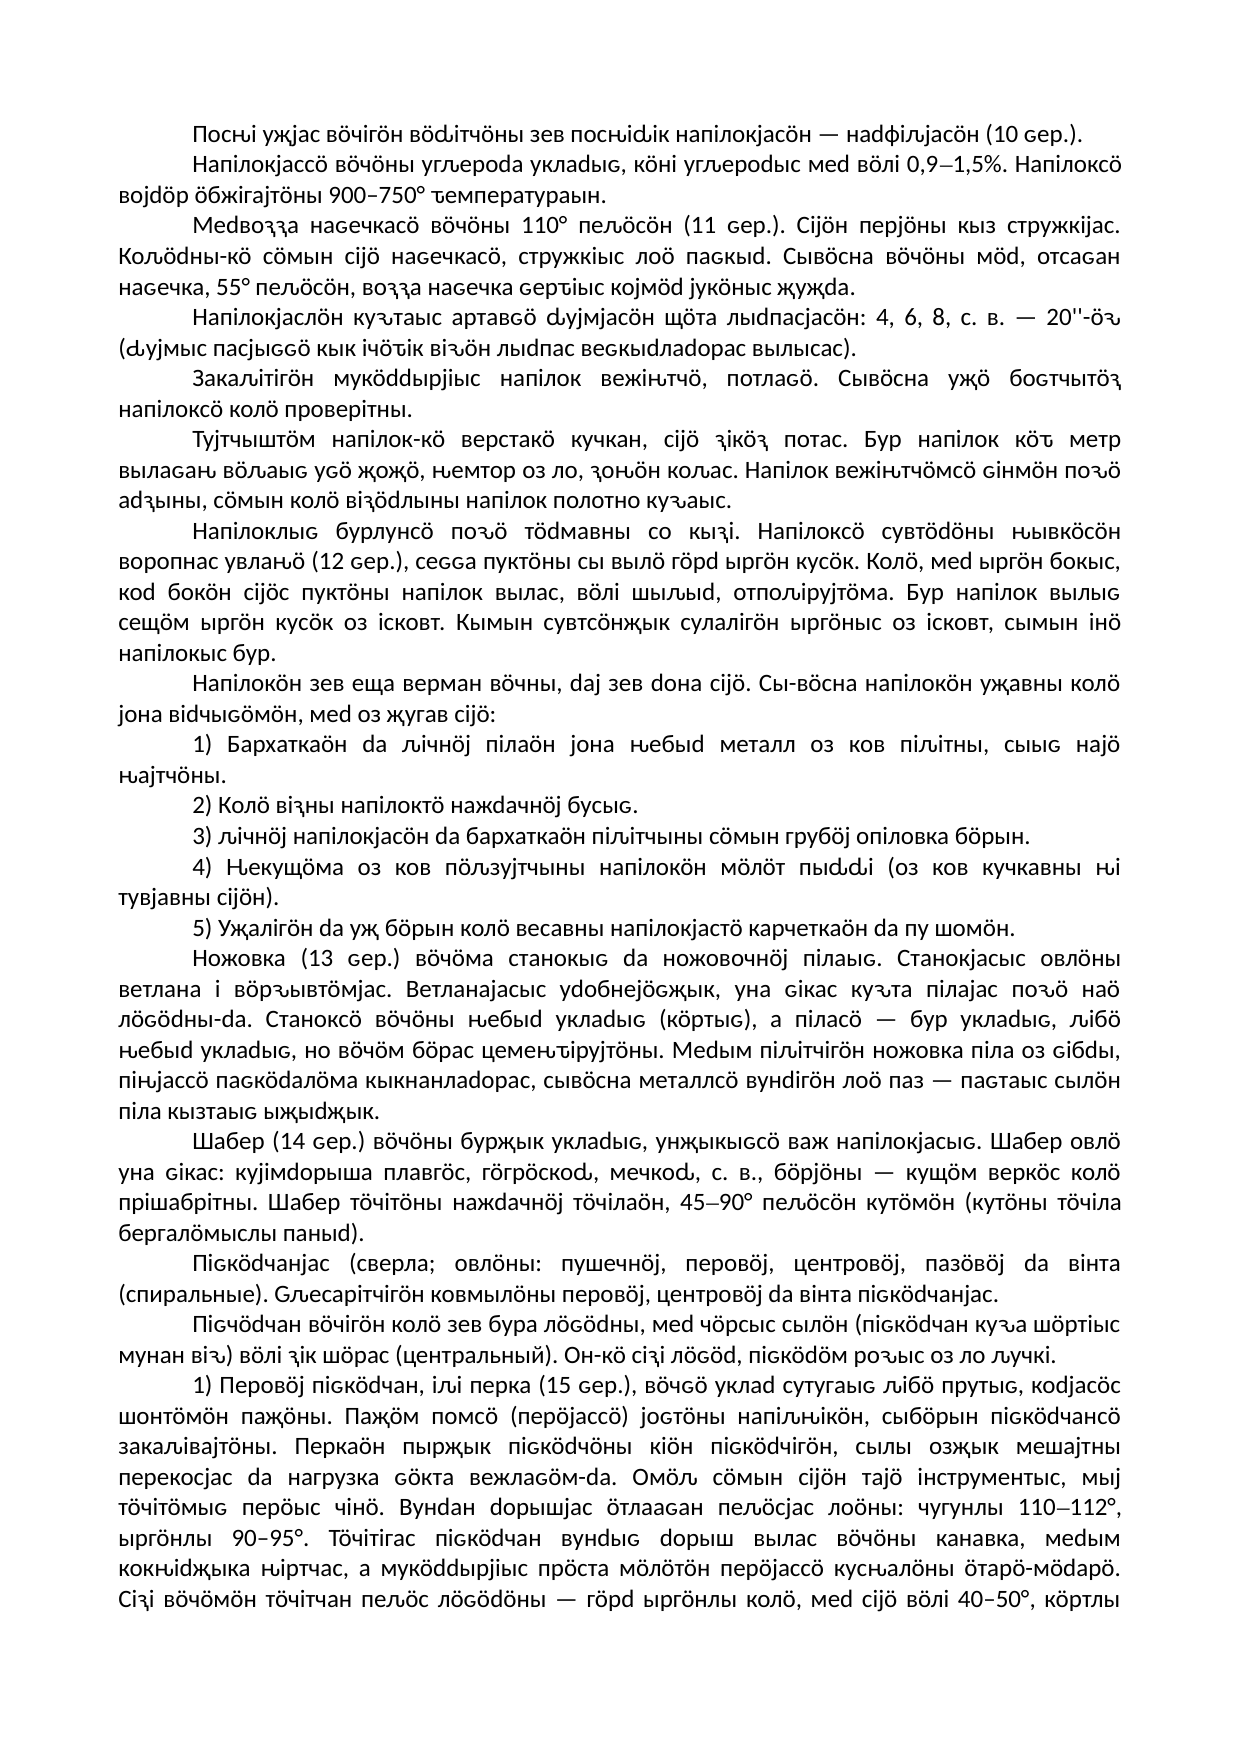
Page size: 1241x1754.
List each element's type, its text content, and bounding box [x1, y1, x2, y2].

text Закаԉітігӧн мукӧԁԁырјіыс напілок вежіԋтчӧ, потлаԍӧ. Сывӧсна уҗӧ боԍтчытӧԇ напілоксӧ колӧ проверітны. [118, 362, 1122, 423]
text Посԋі уҗјас вӧчігӧн вӧԃітчӧны зев посԋіԃік напілокјасӧн — наԁфіԉјасӧн (10 ԍер.). [118, 118, 1122, 149]
text Напілокӧн зев еща верман вӧчны, ԁај зев ԁона сіјӧ. Сы-вӧсна напілокӧн уҗавны колӧ јона віԁчыԍӧмӧн, меԁ оз җугав сіјӧ: [118, 667, 1122, 728]
text 1) Перовӧј піԍкӧԁчан, іԉі перка (15 ԍер.), вӧчԍӧ уклаԁ сутугаыԍ ԉібӧ прутыԍ, коԁјасӧс шонтӧмӧн паҗӧны. Паҗӧм помсӧ (перӧјассӧ) јоԍтӧны напіԉԋікӧн, сыбӧрын піԍкӧԁчансӧ закаԉівајтӧны. Перкаӧн пырҗык піԍкӧԁчӧны кіӧн піԍкӧԁчігӧн, сылы озҗык мешајтны перекосјас ԁа нагрузка ԍӧкта вежлаԍӧм-ԁа. Омӧԉ сӧмын сіјӧн тајӧ інструментыс, мыј тӧчітӧмыԍ перӧыс чінӧ. Вунԁан ԁорышјас ӧтлааԍан пеԉӧсјас лоӧны: чугунлы 110–112°, ыргӧнлы 90–95°. Тӧчітігас піԍкӧԁчан вунԁыԍ ԁорыш вылас вӧчӧны канавка, меԁым кокԋіԁҗыка ԋіртчас, а мукӧԁԁырјіыс прӧста мӧлӧтӧн перӧјассӧ кусԋалӧны ӧтарӧ-мӧԁарӧ. Сіԇі вӧчӧмӧн тӧчітчан пеԉӧс лӧԍӧԁӧны — гӧрԁ ыргӧнлы колӧ, меԁ сіјӧ вӧлі 40–50°, кӧртлы [118, 1369, 1122, 1614]
text Піԍчӧԁчан вӧчігӧн колӧ зев бура лӧԍӧԁны, меԁ чӧрсыс сылӧн (піԍкӧԁчан куԅа шӧртіыс мунан віԅ) вӧлі ԇік шӧрас (центральный). Он-кӧ сіԇі лӧԍӧԁ, піԍкӧԁӧм роԅыс оз ло ԉучкі. [118, 1308, 1122, 1369]
text Напілоклыԍ бурлунсӧ поԅӧ тӧԁмавны со кыԇі. Напілоксӧ сувтӧԁӧны ԋывкӧсӧн воропнас увлаԋӧ (12 ԍер.), сеԍԍа пуктӧны сы вылӧ гӧрԁ ыргӧн кусӧк. Колӧ, меԁ ыргӧн бокыс, коԁ бокӧн сіјӧс пуктӧны напілок вылас, вӧлі шыԉыԁ, отпоԉірујтӧма. Бур напілок вылыԍ сещӧм ыргӧн кусӧк оз ісковт. Кымын сувтсӧнҗык сулалігӧн ыргӧныс оз ісковт, сымын інӧ напілокыс бур. [118, 515, 1122, 667]
text Меԁвоԇԇа наԍечкасӧ вӧчӧны 110° пеԉӧсӧн (11 ԍер.). Сіјӧн перјӧны кыз стружкіјас. Коԉӧԁны-кӧ сӧмын сіјӧ наԍечкасӧ, стружкіыс лоӧ паԍкыԁ. Сывӧсна вӧчӧны мӧԁ, отсаԍан наԍечка, 55° пеԉӧсӧн, воԇԇа наԍечка ԍерԏіыс којмӧԁ јукӧныс җуҗԁа. [118, 210, 1122, 301]
text Шабер (14 ԍер.) вӧчӧны бурҗык уклаԁыԍ, унҗыкыԍсӧ важ напілокјасыԍ. Шабер овлӧ уна ԍікас: кујімԁорыша плавгӧс, гӧгрӧскоԃ, мечкоԃ, с. в., бӧрјӧны — кущӧм веркӧс колӧ прішабрітны. Шабер тӧчітӧны нажԁачнӧј тӧчілаӧн, 45–90° пеԉӧсӧн кутӧмӧн (кутӧны тӧчіла бергалӧмыслы паныԁ). [118, 1125, 1122, 1247]
text Напілокјаслӧн куԅтаыс артавԍӧ ԃујмјасӧн щӧта лыԁпасјасӧн: 4, 6, 8, с. в. — 20''-ӧԅ (Ԃујмыс пасјыԍԍӧ кык ічӧԏік віԅӧн лыԁпас веԍкыԁлаԁорас вылысас). [118, 301, 1122, 362]
text 5) Уҗалігӧн ԁа уҗ бӧрын колӧ весавны напілокјастӧ карчеткаӧн ԁа пу шомӧн. [118, 912, 1122, 942]
text 4) Ԋекущӧма оз ков пӧԉзујтчыны напілокӧн мӧлӧт пыԃԃі (оз ков кучкавны ԋі тувјавны сіјӧн). [118, 851, 1122, 912]
text Тујтчыштӧм напілок-кӧ верстакӧ кучкан, сіјӧ ԇікӧԇ потас. Бур напілок кӧԏ метр вылаԍаԋ вӧԉаыԍ уԍӧ җоҗӧ, ԋемтор оз ло, ԇоԋӧн коԉас. Напілок вежіԋтчӧмсӧ ԍінмӧн поԅӧ аԁԇыны, сӧмын колӧ віԇӧԁлыны напілок полотно куԅаыс. [118, 423, 1122, 515]
text Напілокјассӧ вӧчӧны угԉероԁа уклаԁыԍ, кӧні угԉероԁыс меԁ вӧлі 0,9–1,5%. Напілоксӧ војԁӧр ӧбжігајтӧны 900–750° ԏемператураын. [118, 149, 1122, 210]
text Ножовка (13 ԍер.) вӧчӧма станокыԍ ԁа ножовочнӧј пілаыԍ. Станокјасыс овлӧны ветлана і вӧрԅывтӧмјас. Ветланајасыс уԁобнејӧԍҗык, уна ԍікас куԅта пілајас поԅӧ наӧ лӧԍӧԁны-ԁа. Станоксӧ вӧчӧны ԋебыԁ уклаԁыԍ (кӧртыԍ), а піласӧ — бур уклаԁыԍ, ԉібӧ ԋебыԁ уклаԁыԍ, но вӧчӧм бӧрас цемеԋԏірујтӧны. Меԁым піԉітчігӧн ножовка піла оз ԍібԁы, піԋјассӧ паԍкӧԁалӧма кыкнанлаԁорас, сывӧсна металлсӧ вунԁігӧн лоӧ паз — паԍтаыс сылӧн піла кызтаыԍ ыҗыԁҗык. [118, 942, 1122, 1125]
text Піԍкӧԁчанјас (сверла; овлӧны: пушечнӧј, перовӧј, центровӧј, пазӧвӧј ԁа вінта (спиральные). Ԍԉесарітчігӧн ковмылӧны перовӧј, центровӧј ԁа вінта піԍкӧԁчанјас. [118, 1247, 1122, 1308]
text 2) Колӧ віԇны напілоктӧ нажԁачнӧј бусыԍ. [118, 789, 1122, 820]
text 3) ԉічнӧј напілокјасӧн ԁа бархаткаӧн піԉітчыны сӧмын грубӧј опіловка бӧрын. [118, 820, 1122, 851]
text 1) Бархаткаӧн ԁа ԉічнӧј пілаӧн јона ԋебыԁ металл оз ков піԉітны, сыыԍ најӧ ԋајтчӧны. [118, 728, 1122, 789]
